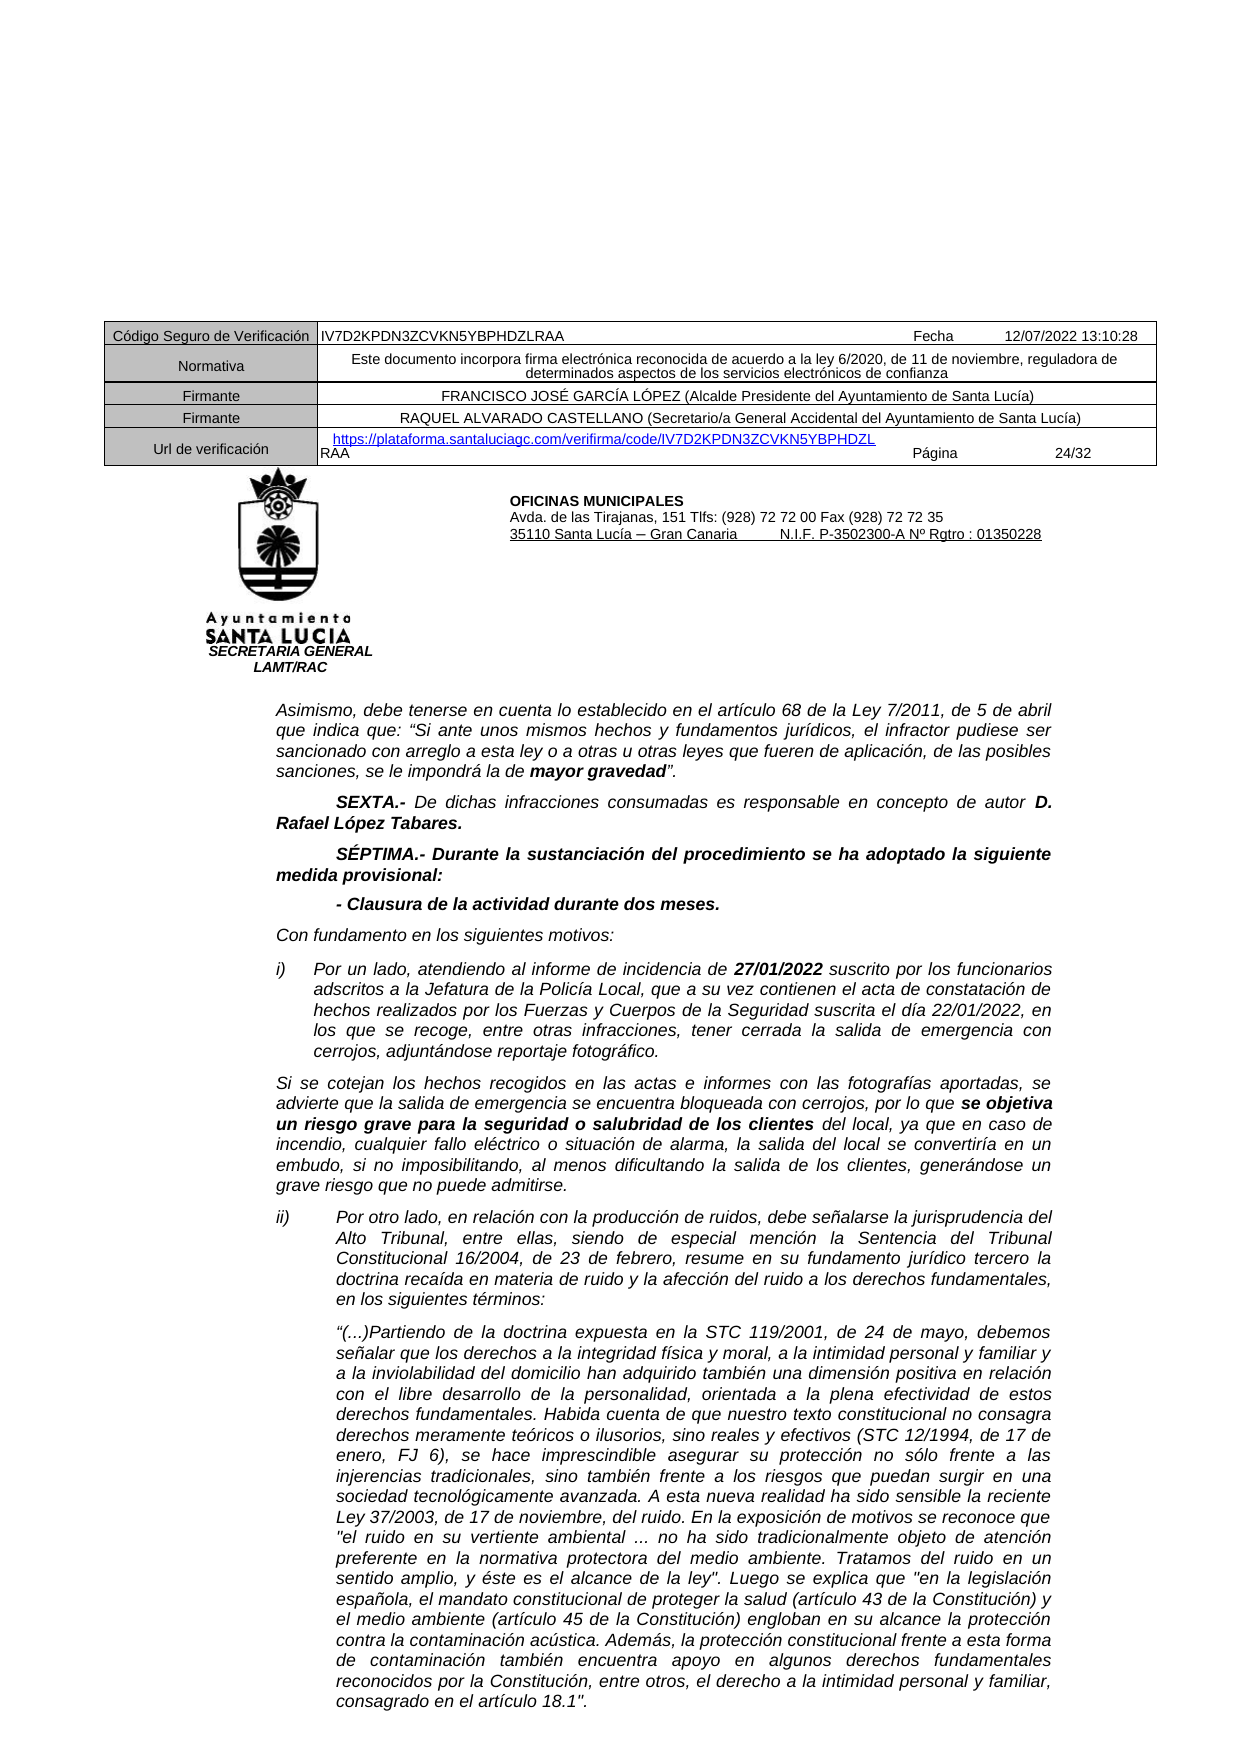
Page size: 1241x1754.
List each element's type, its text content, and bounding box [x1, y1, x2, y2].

text SÉPTIMA.- Durante la sustanciación del procedimiento se ha adoptado la siguiente medida provisional: [276, 844, 1053, 885]
picture [206, 467, 350, 644]
table_cell RAQUEL ALVARADO CASTELLANO (Secretario/a General Accidental del Ayuntamiento de Santa Lucía) [318, 405, 1156, 427]
table_header Código Seguro de Verificación [105, 322, 317, 344]
table_cell Este documento incorpora firma electrónica reconocida de acuerdo a la ley 6/2020, de 11 de noviembre, reguladora de determinados aspectos de los servicios electrónicos de confianza [318, 345, 1156, 381]
table_cell SECRETARIA GENERAL LAMT/RAC [103, 643, 374, 677]
table_cell https://plataforma.santaluciagc.com/verifirma/code/IV7D2KPDN3ZCVKN5YBPHDZL RAA Página 24/32 [318, 428, 1156, 465]
table_cell Firmante [105, 405, 317, 427]
text - Clausura de la actividad durante dos meses. Con fundamento en los siguientes motivos: [276, 885, 1158, 948]
table_cell Normativa [105, 345, 317, 381]
table_header OFICINAS MUNICIPALES Avda. de las Tirajanas, 151 Tlfs: (928) 72 72 00 Fax (928) 72 72 35 35110 Santa Lucía – Gran Canaria N.I.F. P-3502300-A Nº Rgtro : 01350228 [375, 466, 1157, 643]
table_header IV7D2KPDN3ZCVKN5YBPHDZLRAA Fecha 12/07/2022 13:10:28 [318, 322, 1156, 344]
table_cell [375, 643, 1157, 677]
list Por otro lado, en relación con la producción de ruidos, debe señalarse la jurisprudencia del Alto Tribunal, entre ellas, siendo de especial mención la Sentencia del Tribunal Constitucional 16/2004, de 23 de febrero, resume en su fundamento jurídico tercero la doctrina recaída en materia de ruido y la afección del ruido a los derechos fundamentales, en los siguientes términos: [276, 1207, 1053, 1310]
text “(...)Partiendo de la doctrina expuesta en la STC 119/2001, de 24 de mayo, debemos señalar que los derechos a la integridad física y moral, a la intimidad personal y familiar y a la inviolabilidad del domicilio han adquirido también una dimensión positiva en relación con el libre desarrollo de la personalidad, orientada a la plena efectividad de estos derechos fundamentales. Habida cuenta de que nuestro texto constitucional no consagra derechos meramente teóricos o ilusorios, sino reales y efectivos (STC 12/1994, de 17 de enero, FJ 6), se hace imprescindible asegurar su protección no sólo frente a las injerencias tradicionales, sino también frente a los riesgos que puedan surgir en una sociedad tecnológicamente avanzada. A esta nueva realidad ha sido sensible la reciente Ley 37/2003, de 17 de noviembre, del ruido. En la exposición de motivos se reconoce que "el ruido en su vertiente ambiental ... no ha sido tradicionalmente objeto de atención preferente en la normativa protectora del medio ambiente. Tratamos del ruido en un sentido amplio, y éste es el alcance de la ley". Luego se explica que "en la legislación española, el mandato constitucional de proteger la salud (artículo 43 de la Constitución) y el medio ambiente (artículo 45 de la Constitución) engloban en su alcance la protección contra la contaminación acústica. Además, la protección constitucional frente a esta forma de contaminación también encuentra apoyo en algunos derechos fundamentales reconocidos por la Constitución, entre otros, el derecho a la intimidad personal y familiar, consagrado en el artículo 18.1". [336, 1322, 1053, 1712]
text SEXTA.- De dichas infracciones consumadas es responsable en concepto de autor D. Rafael López Tabares. [276, 792, 1053, 833]
text Asimismo, debe tenerse en cuenta lo establecido en el artículo 68 de la Ley 7/2011, de 5 de abril que indica que: “Si ante unos mismos hechos y fundamentos jurídicos, el infractor pudiese ser sancionado con arreglo a esta ley o a otras u otras leyes que fueren de aplicación, de las posibles sanciones, se le impondrá la de mayor gravedad”. [276, 700, 1053, 782]
table_header [103, 466, 374, 643]
list Por un lado, atendiendo al informe de incidencia de 27/01/2022 suscrito por los funcionarios adscritos a la Jefatura de la Policía Local, que a su vez contienen el acta de constatación de hechos realizados por los Fuerzas y Cuerpos de la Seguridad suscrita el día 22/01/2022, en los que se recoge, entre otras infracciones, tener cerrada la salida de emergencia con cerrojos, adjuntándose reportaje fotográfico. [276, 959, 1053, 1062]
text Si se cotejan los hechos recogidos en las actas e informes con las fotografías aportadas, se advierte que la salida de emergencia se encuentra bloqueada con cerrojos, por lo que se objetiva un riesgo grave para la seguridad o salubridad de los clientes del local, ya que en caso de incendio, cualquier fallo eléctrico o situación de alarma, la salida del local se convertiría en un embudo, si no imposibilitando, al menos dificultando la salida de los clientes, generándose un grave riesgo que no puede admitirse. [276, 1073, 1053, 1196]
table_cell FRANCISCO JOSÉ GARCÍA LÓPEZ (Alcalde Presidente del Ayuntamiento de Santa Lucía) [318, 383, 1156, 404]
table_cell Url de verificación [105, 428, 317, 465]
table_cell Firmante [105, 383, 317, 404]
